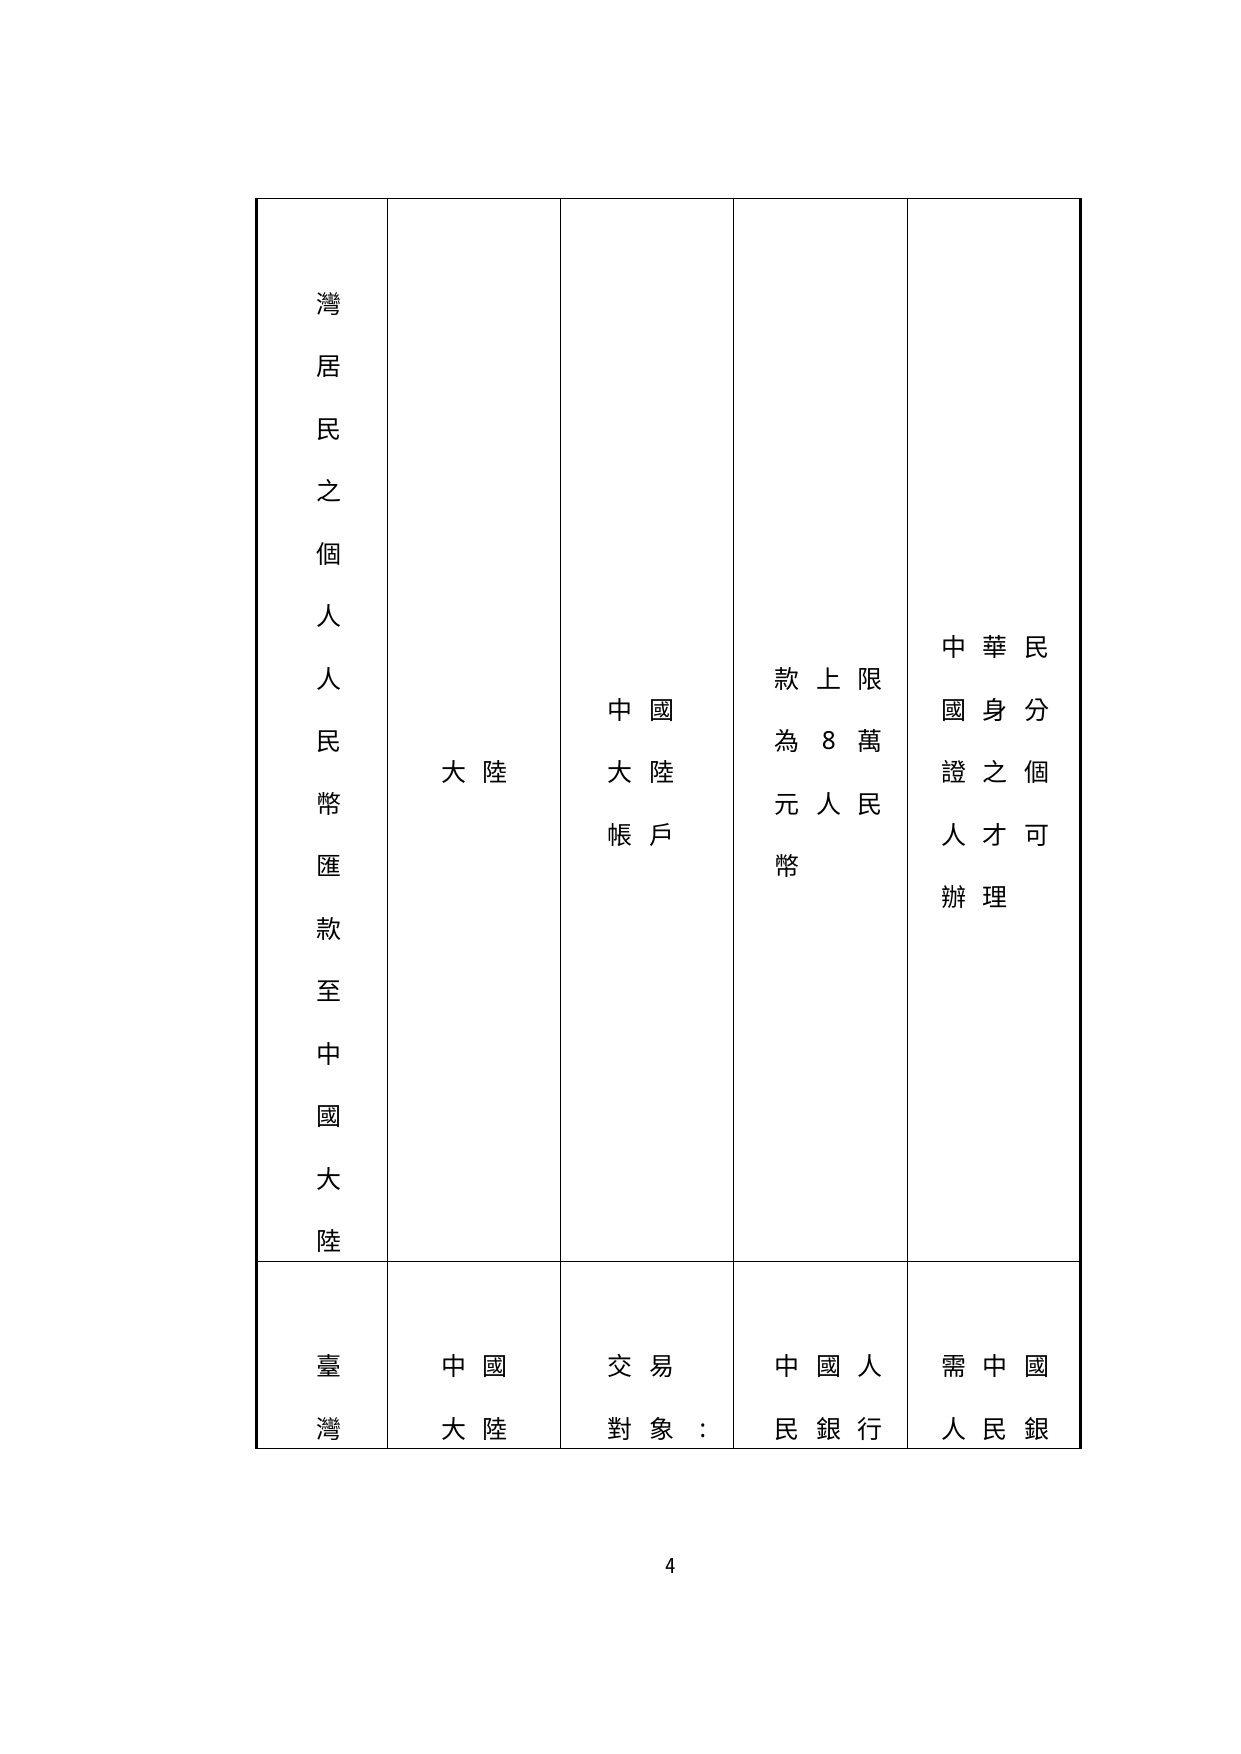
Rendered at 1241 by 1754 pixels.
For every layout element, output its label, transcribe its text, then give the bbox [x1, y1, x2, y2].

table_cell 中國人民銀行 [734, 1262, 907, 1448]
table_cell 中國大陸帳戶 [561, 199, 733, 1261]
table_cell 灣居民之個人人民幣匯款至中國大陸 [258, 199, 387, 1261]
table_cell 大陸 [388, 199, 560, 1261]
table_cell 中國大陸 [388, 1262, 560, 1448]
table_cell 臺灣 [258, 1262, 387, 1448]
table_cell 需中國人民銀 [908, 1262, 1079, 1448]
table_cell 交易對象: [561, 1262, 733, 1448]
table_cell 款上限為8萬元人民幣 [734, 199, 907, 1261]
table_cell 中華民國身分證之個人才可辦理 [908, 199, 1079, 1261]
